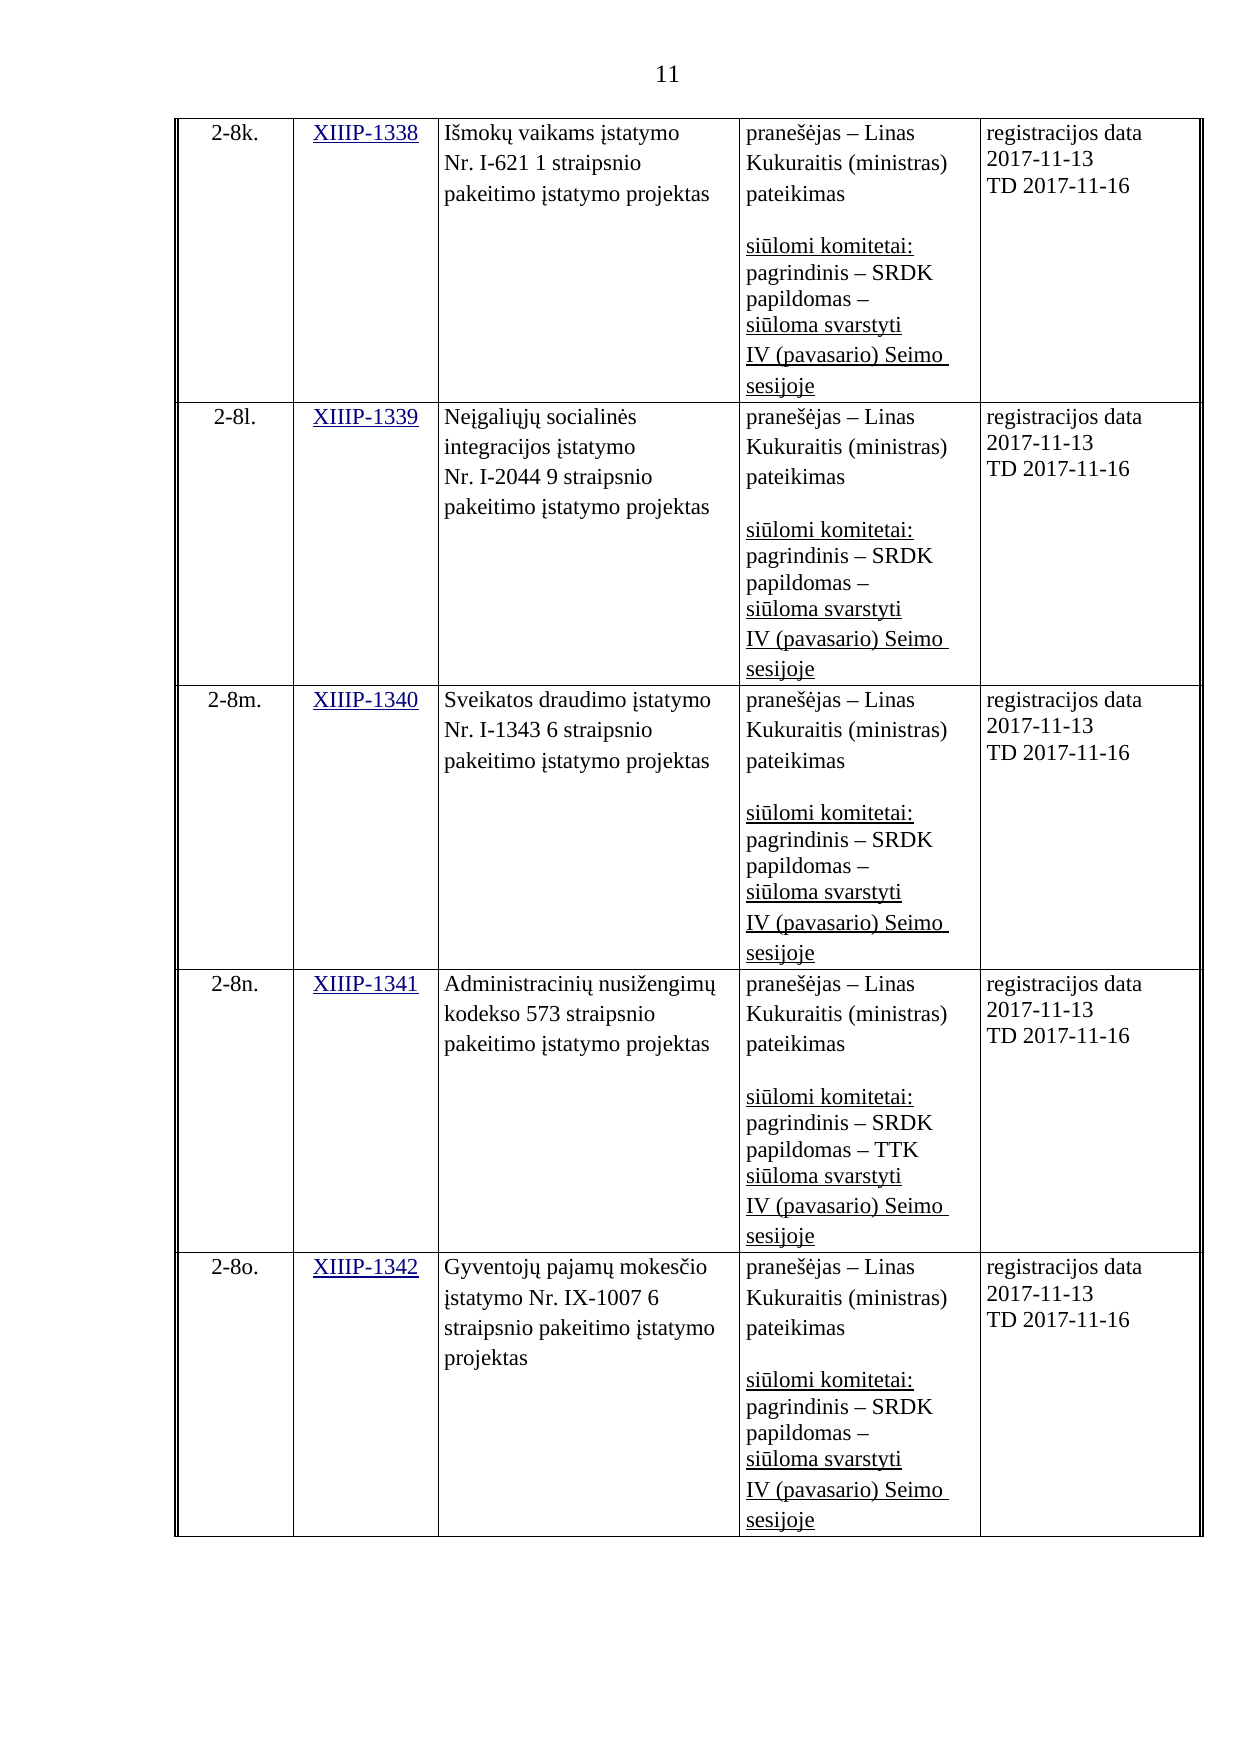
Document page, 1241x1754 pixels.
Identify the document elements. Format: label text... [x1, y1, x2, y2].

table_cell Administracinių nusižengimų kodekso 573 straipsnio pakeitimo įstatymo projektas [439, 970, 739, 1252]
table_cell registracijos data 2017-11-13 TD 2017-11-16 [981, 1253, 1199, 1536]
table_cell XIIIP-1341 [294, 970, 438, 1252]
table_cell [1204, 1252, 1240, 1536]
table_cell pranešėjas – Linas Kukuraitis (ministras) pateikimas siūlomi komitetai: pagrindinis – SRDK papildomas – siūloma svarstyti IV (pavasario) Seimo sesijoje [740, 119, 980, 402]
table_cell registracijos data 2017-11-13 TD 2017-11-16 [981, 970, 1199, 1252]
table_cell 2-8n. [179, 970, 293, 1252]
table_cell [1204, 969, 1240, 1252]
table_cell registracijos data 2017-11-13 TD 2017-11-16 [981, 403, 1199, 685]
table_cell 2-8m. [179, 686, 293, 969]
table_cell Išmokų vaikams įstatymo Nr. I-621 1 straipsnio pakeitimo įstatymo projektas [439, 119, 739, 402]
table_cell pranešėjas – Linas Kukuraitis (ministras) pateikimas siūlomi komitetai: pagrindinis – SRDK papildomas – siūloma svarstyti IV (pavasario) Seimo sesijoje [740, 403, 980, 685]
table_cell 2-8o. [179, 1253, 293, 1536]
table_cell XIIIP-1340 [294, 686, 438, 969]
table_cell Gyventojų pajamų mokesčio įstatymo Nr. IX-1007 6 straipsnio pakeitimo įstatymo projektas [439, 1253, 739, 1536]
table_cell 2-8k. [179, 119, 293, 402]
table_cell Neįgaliųjų socialinės integracijos įstatymo Nr. I-2044 9 straipsnio pakeitimo įstatymo projektas [439, 403, 739, 685]
table_cell Sveikatos draudimo įstatymo Nr. I-1343 6 straipsnio pakeitimo įstatymo projektas [439, 686, 739, 969]
table_cell pranešėjas – Linas Kukuraitis (ministras) pateikimas siūlomi komitetai: pagrindinis – SRDK papildomas – TTK siūloma svarstyti IV (pavasario) Seimo sesijoje [740, 970, 980, 1252]
table_cell registracijos data 2017-11-13 TD 2017-11-16 [981, 686, 1199, 969]
table_cell 2-8l. [179, 403, 293, 685]
table_cell [1204, 402, 1240, 685]
table_cell registracijos data 2017-11-13 TD 2017-11-16 [981, 119, 1199, 402]
table_cell XIIIP-1339 [294, 403, 438, 685]
table_cell XIIIP-1338 [294, 119, 438, 402]
table_cell XIIIP-1342 [294, 1253, 438, 1536]
table_cell [1204, 685, 1240, 969]
table_cell [1204, 118, 1240, 402]
table_cell pranešėjas – Linas Kukuraitis (ministras) pateikimas siūlomi komitetai: pagrindinis – SRDK papildomas – siūloma svarstyti IV (pavasario) Seimo sesijoje [740, 1253, 980, 1536]
table_cell pranešėjas – Linas Kukuraitis (ministras) pateikimas siūlomi komitetai: pagrindinis – SRDK papildomas – siūloma svarstyti IV (pavasario) Seimo sesijoje [740, 686, 980, 969]
